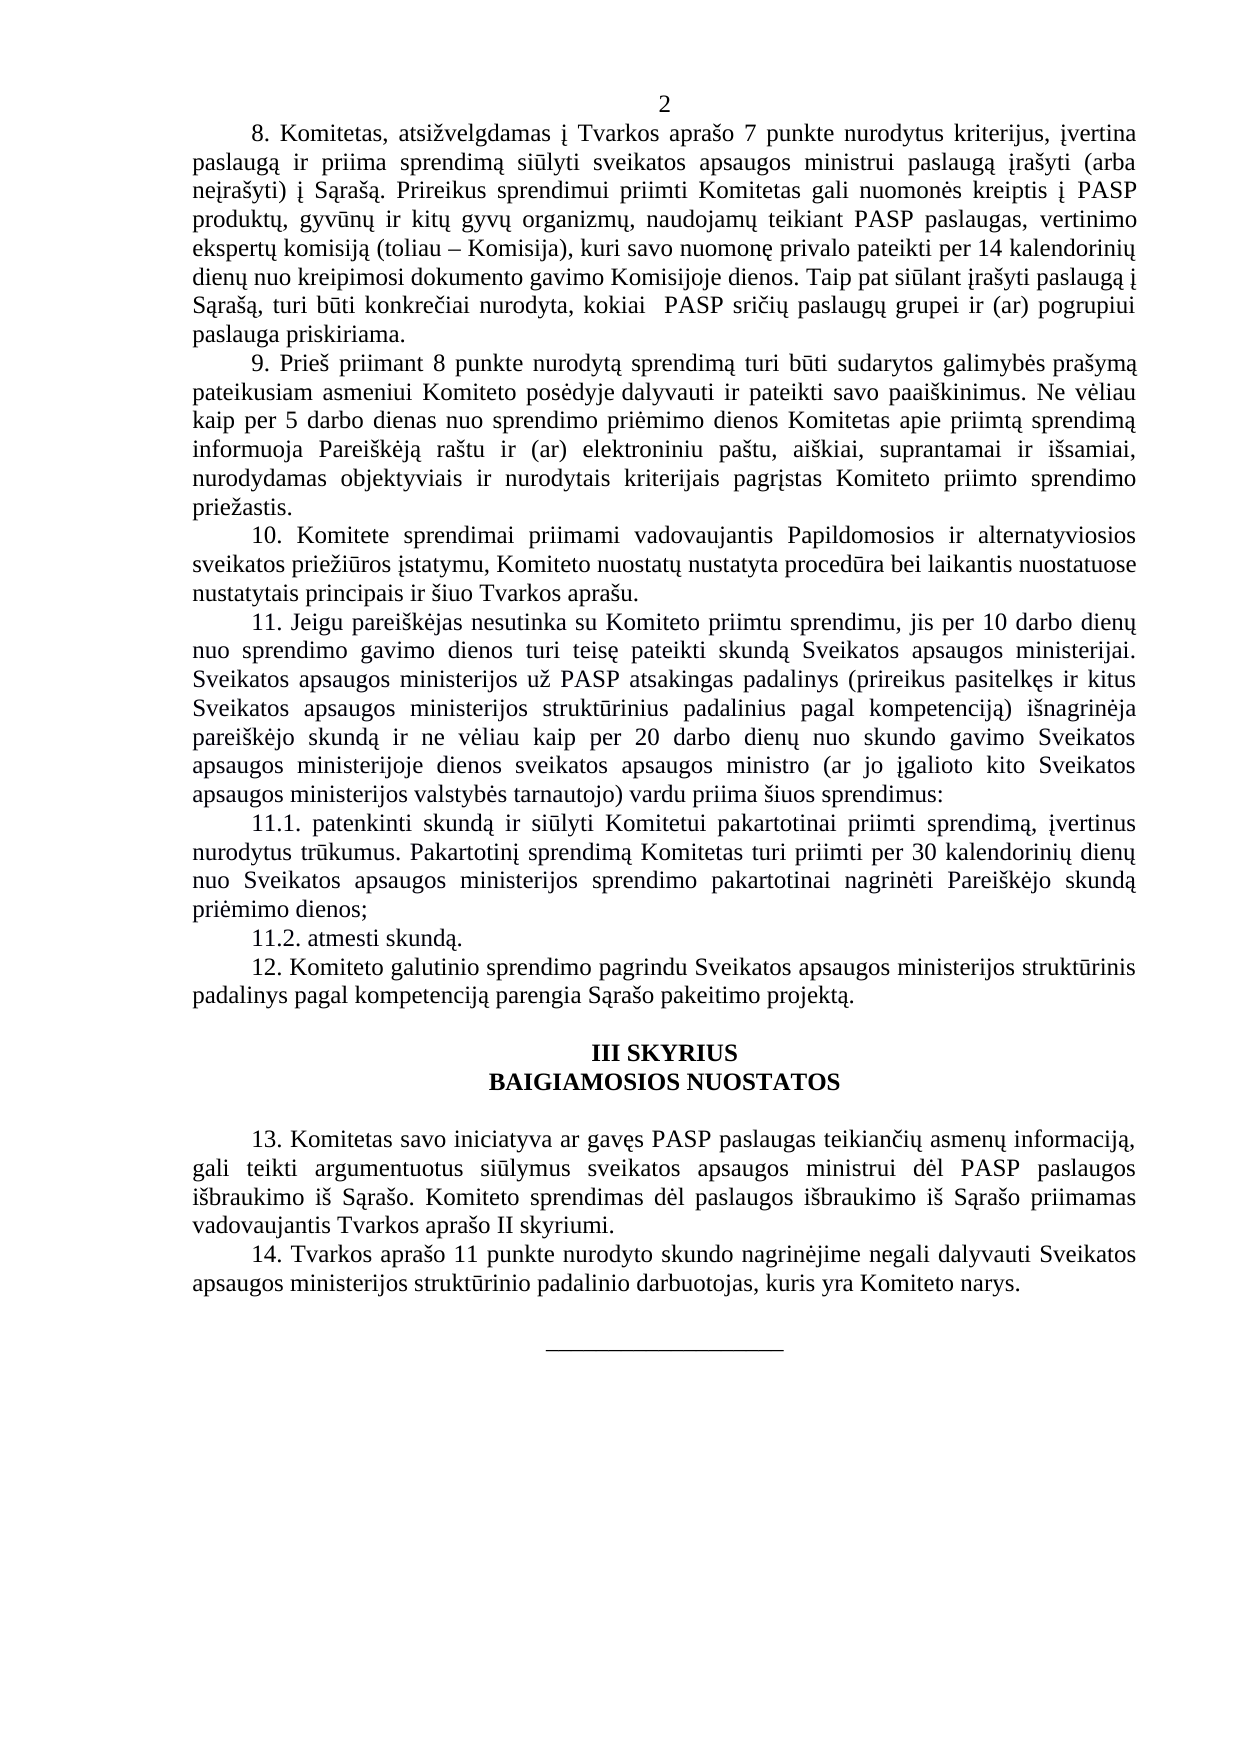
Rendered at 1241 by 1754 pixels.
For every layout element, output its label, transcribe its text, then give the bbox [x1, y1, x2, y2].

text 10. Komitete sprendimai priimami vadovaujantis Papildomosios ir alternatyviosios sveikatos priežiūros įstatymu, Komiteto nuostatų nustatyta procedūra bei laikantis nuostatuose nustatytais principais ir šiuo Tvarkos aprašu. [192, 521, 1137, 607]
text III SKYRIUS [192, 1038, 1137, 1067]
text BAIGIAMOSIOS NUOSTATOS [192, 1067, 1137, 1096]
text 14. Tvarkos aprašo 11 punkte nurodyto skundo nagrinėjime negali dalyvauti Sveikatos apsaugos ministerijos struktūrinio padalinio darbuotojas, kuris yra Komiteto narys. [192, 1239, 1137, 1297]
text 11. Jeigu pareiškėjas nesutinka su Komiteto priimtu sprendimu, jis per 10 darbo dienų nuo sprendimo gavimo dienos turi teisę pateikti skundą Sveikatos apsaugos ministerijai. Sveikatos apsaugos ministerijos už PASP atsakingas padalinys (prireikus pasitelkęs ir kitus Sveikatos apsaugos ministerijos struktūrinius padalinius pagal kompetenciją) išnagrinėja pareiškėjo skundą ir ne vėliau kaip per 20 darbo dienų nuo skundo gavimo Sveikatos apsaugos ministerijoje dienos sveikatos apsaugos ministro (ar jo įgalioto kito Sveikatos apsaugos ministerijos valstybės tarnautojo) vardu priima šiuos sprendimus: [192, 607, 1137, 808]
text 12. Komiteto galutinio sprendimo pagrindu Sveikatos apsaugos ministerijos struktūrinis padalinys pagal kompetenciją parengia Sąrašo pakeitimo projektą. [192, 952, 1137, 1009]
text 11.2. atmesti skundą. [192, 923, 1137, 952]
text 13. Komitetas savo iniciatyva ar gavęs PASP paslaugas teikiančių asmenų informaciją, gali teikti argumentuotus siūlymus sveikatos apsaugos ministrui dėl PASP paslaugos išbraukimo iš Sąrašo. Komiteto sprendimas dėl paslaugos išbraukimo iš Sąrašo priimamas vadovaujantis Tvarkos aprašo II skyriumi. [192, 1124, 1137, 1239]
text 11.1. patenkinti skundą ir siūlyti Komitetui pakartotinai priimti sprendimą, įvertinus nurodytus trūkumus. Pakartotinį sprendimą Komitetas turi priimti per 30 kalendorinių dienų nuo Sveikatos apsaugos ministerijos sprendimo pakartotinai nagrinėti Pareiškėjo skundą priėmimo dienos; [192, 808, 1137, 923]
text 9. Prieš priimant 8 punkte nurodytą sprendimą turi būti sudarytos galimybės prašymą pateikusiam asmeniui Komiteto posėdyje dalyvauti ir pateikti savo paaiškinimus. Ne vėliau kaip per 5 darbo dienas nuo sprendimo priėmimo dienos Komitetas apie priimtą sprendimą informuoja Pareiškėją raštu ir (ar) elektroniniu paštu, aiškiai, suprantamai ir išsamiai, nurodydamas objektyviais ir nurodytais kriterijais pagrįstas Komiteto priimto sprendimo priežastis. [192, 348, 1137, 521]
text 8. Komitetas, atsižvelgdamas į Tvarkos aprašo 7 punkte nurodytus kriterijus, įvertina paslaugą ir priima sprendimą siūlyti sveikatos apsaugos ministrui paslaugą įrašyti (arba neįrašyti) į Sąrašą. Prireikus sprendimui priimti Komitetas gali nuomonės kreiptis į PASP produktų, gyvūnų ir kitų gyvų organizmų, naudojamų teikiant PASP paslaugas, vertinimo ekspertų komisiją (toliau – Komisija), kuri savo nuomonę privalo pateikti per 14 kalendorinių dienų nuo kreipimosi dokumento gavimo Komisijoje dienos. Taip pat siūlant įrašyti paslaugą į Sąrašą, turi būti konkrečiai nurodyta, kokiai PASP sričių paslaugų grupei ir (ar) pogrupiui paslauga priskiriama. [192, 118, 1137, 348]
text ___________________ [192, 1326, 1137, 1354]
